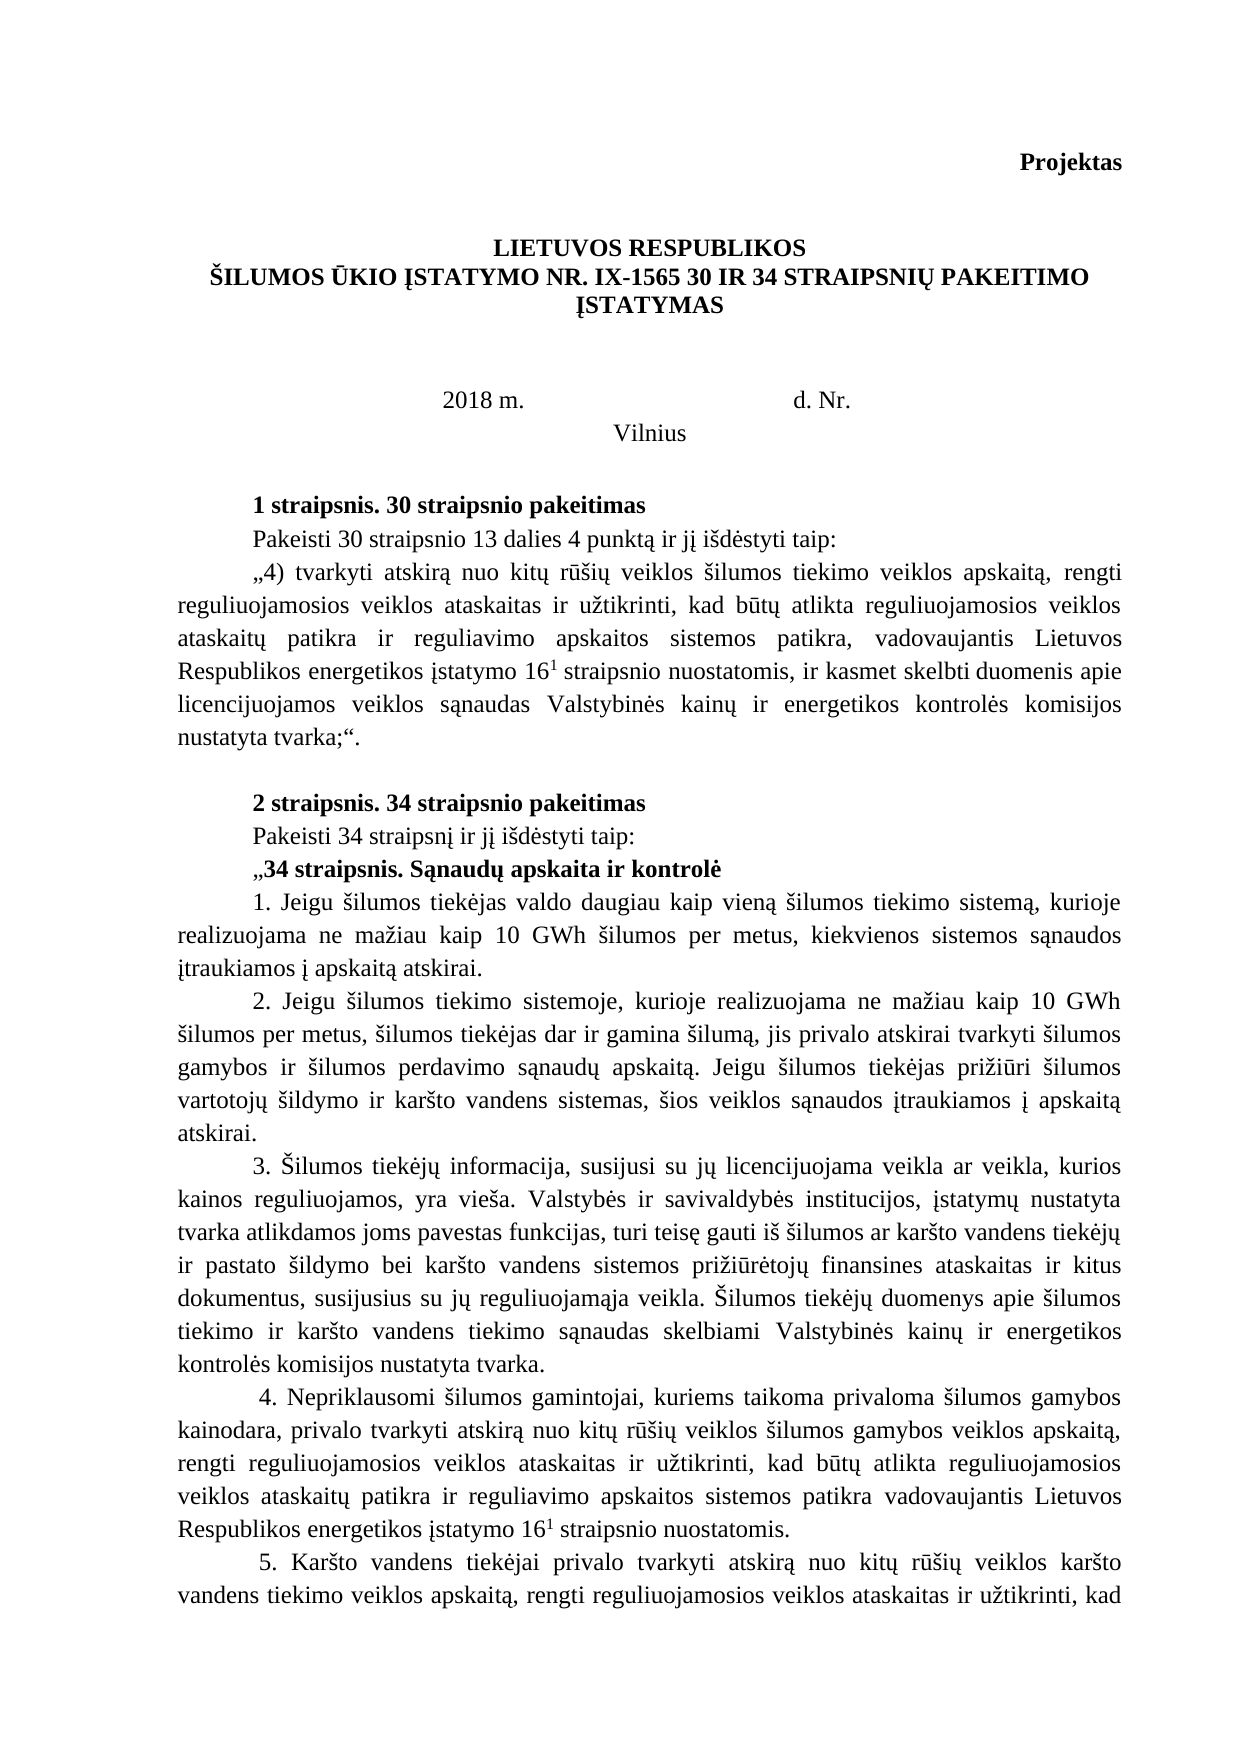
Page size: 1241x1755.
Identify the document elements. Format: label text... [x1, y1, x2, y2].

text LIETUVOS RESPUBLIKOS [177, 233, 1122, 262]
text ĮSTATYMAS [177, 291, 1122, 319]
text Pakeisti 30 straipsnio 13 dalies 4 punktą ir jį išdėstyti taip: [177, 524, 1122, 552]
text 2 straipsnis. 34 straipsnio pakeitimas [177, 788, 1122, 817]
text „4) tvarkyti atskirą nuo kitų rūšių veiklos šilumos tiekimo veiklos apskaitą, rengti reguliuojamosios veiklos ataskaitas ir užtikrinti, kad būtų atlikta reguliuojamosios veiklos ataskaitų patikra ir reguliavimo apskaitos sistemos patikra, vadovaujantis Lietuvos Respublikos energetikos įstatymo 161 straipsnio nuostatomis, ir kasmet skelbti duomenis apie licencijuojamos veiklos sąnaudas Valstybinės kainų ir energetikos kontrolės komisijos nustatyta tvarka;“. [177, 557, 1122, 751]
text Vilnius [177, 418, 1122, 447]
text 4. Nepriklausomi šilumos gamintojai, kuriems taikoma privaloma šilumos gamybos kainodara, privalo tvarkyti atskirą nuo kitų rūšių veiklos šilumos gamybos veiklos apskaitą, rengti reguliuojamosios veiklos ataskaitas ir užtikrinti, kad būtų atlikta reguliuojamosios veiklos ataskaitų patikra ir reguliavimo apskaitos sistemos patikra vadovaujantis Lietuvos Respublikos energetikos įstatymo 161 straipsnio nuostatomis. [177, 1382, 1122, 1543]
text Pakeisti 34 straipsnį ir jį išdėstyti taip: [177, 821, 1122, 849]
text 2. Jeigu šilumos tiekimo sistemoje, kurioje realizuojama ne mažiau kaip 10 GWh šilumos per metus, šilumos tiekėjas dar ir gamina šilumą, jis privalo atskirai tvarkyti šilumos gamybos ir šilumos perdavimo sąnaudų apskaitą. Jeigu šilumos tiekėjas prižiūri šilumos vartotojų šildymo ir karšto vandens sistemas, šios veiklos sąnaudos įtraukiamos į apskaitą atskirai. [177, 986, 1122, 1147]
text 5. Karšto vandens tiekėjai privalo tvarkyti atskirą nuo kitų rūšių veiklos karšto vandens tiekimo veiklos apskaitą, rengti reguliuojamosios veiklos ataskaitas ir užtikrinti, kad [177, 1547, 1122, 1609]
text ŠILUMOS ŪKIO ĮSTATYMO NR. IX-1565 30 IR 34 STRAIPSNIų PAKEITIMO [177, 262, 1122, 291]
text 3. Šilumos tiekėjų informacija, susijusi su jų licencijuojama veikla ar veikla, kurios kainos reguliuojamos, yra vieša. Valstybės ir savivaldybės institucijos, įstatymų nustatyta tvarka atlikdamos joms pavestas funkcijas, turi teisę gauti iš šilumos ar karšto vandens tiekėjų ir pastato šildymo bei karšto vandens sistemos prižiūrėtojų finansines ataskaitas ir kitus dokumentus, susijusius su jų reguliuojamąja veikla. Šilumos tiekėjų duomenys apie šilumos tiekimo ir karšto vandens tiekimo sąnaudas skelbiami Valstybinės kainų ir energetikos kontrolės komisijos nustatyta tvarka. [177, 1151, 1122, 1378]
text Projektas [852, 147, 1122, 176]
text „34 straipsnis. Sąnaudų apskaita ir kontrolė [177, 854, 1122, 883]
text 1. Jeigu šilumos tiekėjas valdo daugiau kaip vieną šilumos tiekimo sistemą, kurioje realizuojama ne mažiau kaip 10 GWh šilumos per metus, kiekvienos sistemos sąnaudos įtraukiamos į apskaitą atskirai. [177, 887, 1122, 982]
text 2018 m. d. Nr. [177, 385, 1122, 414]
text 1 straipsnis. 30 straipsnio pakeitimas [177, 491, 1122, 519]
